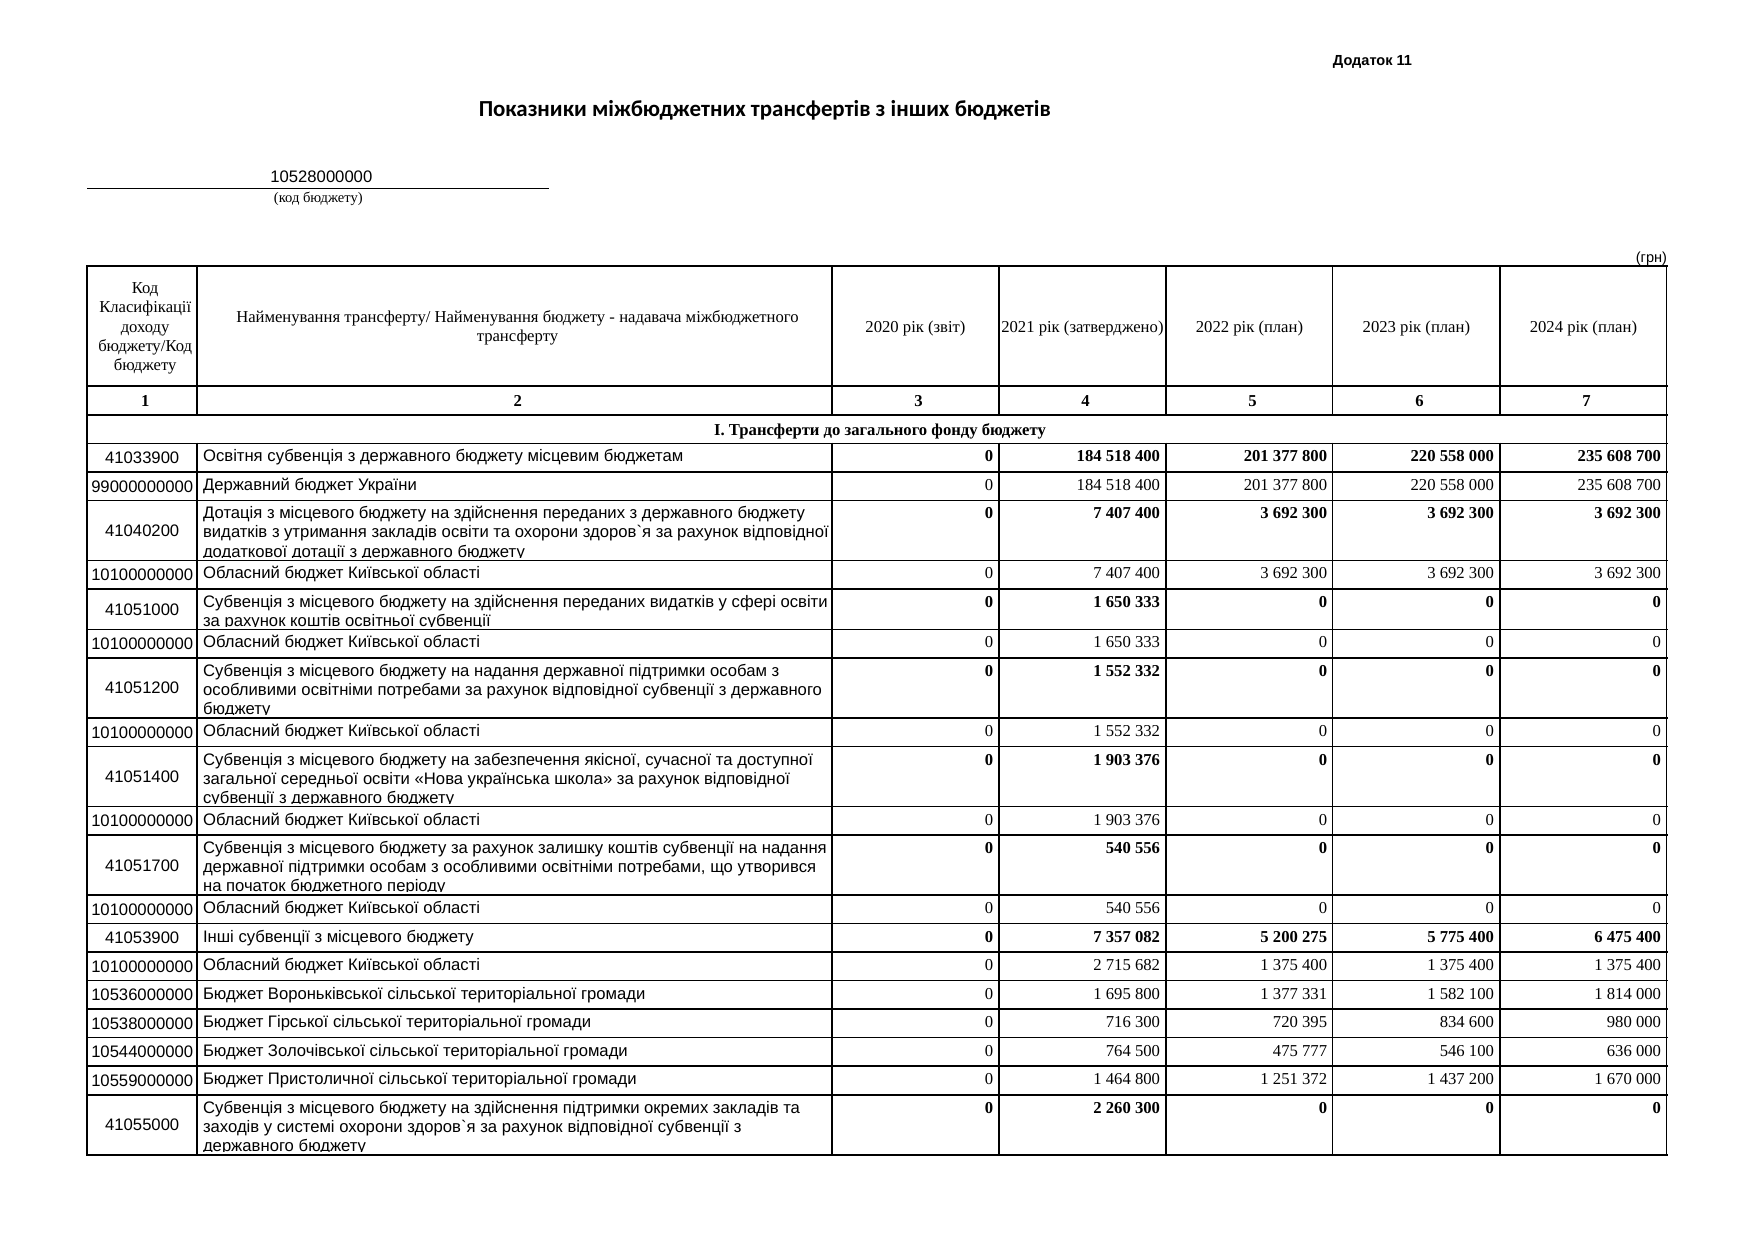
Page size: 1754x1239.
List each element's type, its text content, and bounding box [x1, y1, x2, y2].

table_cell [197, 45, 549, 75]
table_cell [1749, 265, 1753, 385]
table_cell 1 552 332 [1000, 659, 1165, 717]
table_cell Найменування трансферту/ Найменування бюджету - надавача міжбюджетного трансферту [198, 267, 831, 385]
table_cell Обласний бюджет Київської області [198, 807, 831, 834]
table_cell [0, 894, 86, 923]
table_cell 1 375 400 [1333, 953, 1499, 980]
table_cell [1749, 1037, 1753, 1065]
table_cell (грн) [1500, 226, 1667, 265]
table_cell [0, 588, 86, 628]
table_cell 0 [1501, 1096, 1666, 1154]
table_cell [1667, 414, 1749, 442]
table_cell 0 [833, 981, 998, 1008]
table_cell [87, 1156, 197, 1172]
table_cell 0 [1333, 659, 1499, 717]
table_cell 10538000000 [88, 1010, 196, 1037]
table_cell [0, 923, 86, 951]
table_cell [999, 1156, 1166, 1172]
table_cell [1667, 746, 1749, 806]
table_cell [1749, 923, 1753, 951]
table_cell [0, 500, 86, 559]
table_cell [1500, 130, 1667, 165]
table_cell [1749, 560, 1753, 588]
table_cell 41053900 [88, 924, 196, 951]
table_cell 0 [1333, 630, 1499, 657]
table_cell 1 375 400 [1167, 953, 1332, 980]
table_cell 0 [1167, 630, 1332, 657]
table_cell [197, 1156, 549, 1172]
table_cell [1667, 95, 1749, 129]
table_cell [0, 165, 87, 187]
table_cell 10559000000 [88, 1067, 196, 1094]
table_cell [832, 75, 999, 94]
table_cell 1 437 200 [1333, 1067, 1499, 1094]
table_cell 0 [1333, 1096, 1499, 1154]
table_cell [1667, 1154, 1749, 1172]
table_cell 5 200 275 [1167, 924, 1332, 951]
table_cell [1667, 130, 1749, 165]
table_cell [1667, 265, 1749, 385]
table_cell [549, 1156, 832, 1172]
table_cell Субвенція з місцевого бюджету за рахунок залишку коштів субвенції на надання державної підтримки особам з особливими освітніми потребами, що утворився на початок бюджетного періоду [198, 836, 831, 894]
table_header [1500, 0, 1667, 45]
table_cell [1749, 806, 1753, 834]
table_cell (код бюджету) [87, 189, 549, 226]
table_header [1166, 0, 1333, 45]
table_cell 99000000000 [88, 473, 196, 499]
table_cell 1 650 333 [1000, 590, 1165, 628]
table_cell [0, 226, 87, 265]
table_cell [1749, 75, 1753, 94]
table_cell [1166, 165, 1333, 187]
table_cell 1 903 376 [1000, 807, 1165, 834]
table_cell 0 [1167, 747, 1332, 806]
table_cell 6 475 400 [1501, 924, 1666, 951]
table_cell [1667, 980, 1749, 1008]
table_cell Субвенція з місцевого бюджету на надання державної підтримки особам з особливими освітніми потребами за рахунок відповідної субвенції з державного бюджету [198, 659, 831, 717]
table_cell [1667, 717, 1749, 746]
table_cell [0, 1065, 86, 1094]
table_cell [1667, 1094, 1749, 1154]
table_cell 1 582 100 [1333, 981, 1499, 1008]
table_cell [1749, 1154, 1753, 1172]
table_cell [1749, 834, 1753, 894]
table_cell [87, 226, 197, 265]
table_cell [1333, 95, 1667, 130]
table_cell [1749, 629, 1753, 657]
table_cell 2 260 300 [1000, 1096, 1165, 1154]
table_cell [1667, 629, 1749, 657]
table_cell [1500, 1156, 1667, 1172]
table_cell 0 [1501, 590, 1666, 628]
table_header [87, 0, 197, 45]
table_cell Субвенція з місцевого бюджету на здійснення переданих видатків у сфері освіти за рахунок коштів освітньої субвенції [198, 590, 831, 628]
table_cell [1667, 1065, 1749, 1094]
table_cell [832, 188, 999, 226]
table_cell [1667, 443, 1749, 471]
table_cell 0 [1333, 590, 1499, 628]
table_cell 0 [833, 719, 998, 746]
table_cell 0 [833, 590, 998, 628]
table_cell 0 [1167, 719, 1332, 746]
table_cell [0, 746, 86, 806]
table_cell [0, 130, 87, 165]
table_cell [832, 165, 999, 187]
table_cell [87, 130, 197, 165]
table_cell Обласний бюджет Київської області [198, 896, 831, 923]
table_cell [197, 226, 549, 265]
table_cell 2022 рік (план) [1167, 267, 1332, 385]
table_cell 184 518 400 [1000, 444, 1165, 471]
table_cell 2021 рік (затверджено) [1000, 267, 1165, 385]
table_cell [1166, 45, 1333, 75]
table_header [0, 0, 87, 45]
table_cell Обласний бюджет Київської області [198, 953, 831, 980]
table_cell 41051000 [88, 590, 196, 628]
table_cell 0 [833, 836, 998, 894]
table_cell [1667, 45, 1749, 75]
table_cell 0 [1501, 807, 1666, 834]
table_cell [832, 226, 999, 265]
table_cell 3 692 300 [1333, 501, 1499, 559]
table_cell 0 [1501, 896, 1666, 923]
table_header [1333, 0, 1500, 45]
table_cell 1 814 000 [1501, 981, 1666, 1008]
table_cell 41051700 [88, 836, 196, 894]
table_cell 10100000000 [88, 630, 196, 657]
table_cell [1667, 188, 1749, 226]
table_cell [1749, 717, 1753, 746]
table_cell 235 608 700 [1501, 473, 1666, 499]
table_cell [1749, 443, 1753, 471]
table_cell [1667, 1037, 1749, 1065]
table_cell [1667, 951, 1749, 980]
table_cell [0, 834, 86, 894]
table_header [197, 0, 549, 45]
table_cell [1667, 226, 1749, 265]
table_cell 3 692 300 [1501, 501, 1666, 559]
table_cell [1333, 165, 1500, 187]
table_cell [1749, 657, 1753, 717]
table_cell Бюджет Вороньківської сільської територіальної громади [198, 981, 831, 1008]
table_cell [1166, 1156, 1333, 1172]
table_cell [0, 1008, 86, 1037]
table_cell 7 407 400 [1000, 501, 1165, 559]
table_cell [1667, 471, 1749, 499]
table_cell 0 [833, 561, 998, 588]
table_cell [549, 188, 832, 226]
table_cell [1749, 95, 1753, 129]
table_cell [1749, 894, 1753, 923]
table_cell 0 [1167, 896, 1332, 923]
table_cell [1749, 980, 1753, 1008]
table_cell 1 [88, 387, 196, 414]
table_cell [0, 45, 87, 75]
table_cell 235 608 700 [1501, 444, 1666, 471]
table_header [832, 0, 999, 45]
table_cell 3 692 300 [1501, 561, 1666, 588]
table_cell [549, 130, 832, 165]
table_cell 5 775 400 [1333, 924, 1499, 951]
table_header [1667, 0, 1749, 45]
table_cell [0, 560, 86, 588]
table_cell [1667, 385, 1749, 414]
table_cell Державний бюджет України [198, 473, 831, 499]
table_cell [1500, 188, 1667, 226]
table_cell [0, 629, 86, 657]
table_cell [87, 95, 197, 129]
table_cell 0 [1501, 630, 1666, 657]
table_cell 7 357 082 [1000, 924, 1165, 951]
table_cell 540 556 [1000, 896, 1165, 923]
table_cell [1166, 130, 1333, 165]
table_cell 0 [1501, 836, 1666, 894]
table_cell [1166, 188, 1333, 226]
table_cell 0 [833, 953, 998, 980]
table_cell 220 558 000 [1333, 444, 1499, 471]
table_cell 3 692 300 [1167, 501, 1332, 559]
table_cell [1749, 45, 1753, 75]
table_cell [0, 951, 86, 980]
table_cell [0, 443, 86, 471]
table_cell 41051400 [88, 747, 196, 806]
table_cell 1 251 372 [1167, 1067, 1332, 1094]
table_cell [1667, 923, 1749, 951]
table_cell 720 395 [1167, 1010, 1332, 1037]
table_cell 2 [198, 387, 831, 414]
table_cell 1 375 400 [1501, 953, 1666, 980]
table_cell 0 [833, 659, 998, 717]
table_cell 0 [833, 1096, 998, 1154]
table_cell Бюджет Золочівської сільської територіальної громади [198, 1038, 831, 1065]
table_cell 636 000 [1501, 1038, 1666, 1065]
table_cell 0 [833, 1038, 998, 1065]
table_cell 0 [833, 807, 998, 834]
table_cell [1749, 226, 1753, 265]
table_cell 0 [833, 896, 998, 923]
table_cell 980 000 [1501, 1010, 1666, 1037]
table_cell 3 692 300 [1333, 561, 1499, 588]
table_cell 2020 рік (звіт) [833, 267, 998, 385]
table_cell [832, 1156, 999, 1172]
table_cell 0 [833, 1010, 998, 1037]
table_cell 540 556 [1000, 836, 1165, 894]
table_cell [0, 1094, 86, 1154]
table_cell 3 692 300 [1167, 561, 1332, 588]
table_cell 10544000000 [88, 1038, 196, 1065]
table_cell 41051200 [88, 659, 196, 717]
table_cell [1749, 951, 1753, 980]
table_cell [999, 226, 1166, 265]
table_cell 2023 рік (план) [1333, 267, 1499, 385]
table_cell [0, 414, 86, 442]
table_cell 0 [1167, 590, 1332, 628]
table_cell [1749, 1094, 1753, 1154]
table_cell 0 [833, 924, 998, 951]
table_cell 2 715 682 [1000, 953, 1165, 980]
table_header [549, 0, 832, 45]
table_cell [1333, 226, 1500, 265]
table_cell [1749, 188, 1753, 226]
table_cell 220 558 000 [1333, 473, 1499, 499]
table_cell [1749, 130, 1753, 165]
table_cell Код Класифікації доходу бюджету/Код бюджету [88, 267, 196, 385]
table_cell 0 [1333, 836, 1499, 894]
table_cell 0 [1501, 747, 1666, 806]
table_cell Субвенція з місцевого бюджету на забезпечення якісної, сучасної та доступної загальної середньої освіти «Нова українська школа» за рахунок відповідної субвенції з державного бюджету [198, 747, 831, 806]
table_cell 41033900 [88, 444, 196, 471]
table_cell 1 464 800 [1000, 1067, 1165, 1094]
table_cell [999, 188, 1166, 226]
table_cell 10100000000 [88, 953, 196, 980]
table_cell [87, 75, 197, 94]
table_cell [1667, 165, 1749, 187]
table_cell 546 100 [1333, 1038, 1499, 1065]
table_cell [0, 980, 86, 1008]
table_cell [1749, 746, 1753, 806]
table_cell Субвенція з місцевого бюджету на здійснення підтримки окремих закладів та заходів у системі охорони здоров`я за рахунок відповідної субвенції з державного бюджету [198, 1096, 831, 1154]
table_cell 834 600 [1333, 1010, 1499, 1037]
table_cell Обласний бюджет Київської області [198, 630, 831, 657]
table_cell 1 670 000 [1501, 1067, 1666, 1094]
table_cell [1667, 500, 1749, 559]
table_cell 475 777 [1167, 1038, 1332, 1065]
table_cell 1 903 376 [1000, 747, 1165, 806]
table_cell [0, 75, 87, 94]
table_cell 0 [833, 630, 998, 657]
table_cell [549, 45, 832, 75]
table_cell [0, 471, 86, 499]
table_cell [549, 165, 832, 187]
table_cell 2024 рік (план) [1501, 267, 1666, 385]
table_cell [197, 75, 549, 94]
table_cell 10100000000 [88, 719, 196, 746]
table_cell Обласний бюджет Київської області [198, 561, 831, 588]
table_cell [197, 130, 549, 165]
table_cell [0, 1037, 86, 1065]
table_cell Бюджет Пристоличної сільської територіальної громади [198, 1067, 831, 1094]
table_cell [1749, 500, 1753, 559]
table_cell 41055000 [88, 1096, 196, 1154]
table_cell 1 695 800 [1000, 981, 1165, 1008]
table_cell 6 [1333, 387, 1499, 414]
table_cell 0 [1333, 807, 1499, 834]
table_cell [0, 1154, 87, 1172]
table_cell [1667, 657, 1749, 717]
table_cell [0, 385, 86, 414]
table_cell 4 [1000, 387, 1165, 414]
table_cell [1667, 75, 1749, 94]
table_cell 0 [1501, 659, 1666, 717]
table_cell 0 [833, 473, 998, 499]
table_cell Обласний бюджет Київської області [198, 719, 831, 746]
table_header [1749, 0, 1753, 45]
table_cell 41040200 [88, 501, 196, 559]
table_cell 716 300 [1000, 1010, 1165, 1037]
table_cell 0 [1167, 1096, 1332, 1154]
table_cell 7 [1501, 387, 1666, 414]
table_cell [1749, 165, 1753, 187]
table_cell 10100000000 [88, 561, 196, 588]
table_cell 0 [833, 747, 998, 806]
table_cell 10100000000 [88, 807, 196, 834]
table_cell [1749, 385, 1753, 414]
table_cell [999, 45, 1166, 75]
table_cell [1500, 165, 1667, 187]
table_cell [832, 130, 999, 165]
table_cell [1667, 1008, 1749, 1037]
table_cell [0, 657, 86, 717]
table_cell [832, 45, 999, 75]
table_cell [1166, 75, 1333, 94]
table_cell [999, 75, 1166, 94]
table_cell [999, 165, 1166, 187]
table_cell 764 500 [1000, 1038, 1165, 1065]
table_cell [0, 265, 86, 385]
table_cell [1166, 226, 1333, 265]
table_cell 0 [833, 1067, 998, 1094]
table_cell 10536000000 [88, 981, 196, 1008]
table_cell 0 [1501, 719, 1666, 746]
table_cell [1667, 894, 1749, 923]
table_cell Освітня субвенція з державного бюджету місцевим бюджетам [198, 444, 831, 471]
table_cell Інші субвенції з місцевого бюджету [198, 924, 831, 951]
table_cell Бюджет Гірської сільської територіальної громади [198, 1010, 831, 1037]
table_cell [0, 188, 87, 226]
table_cell [1749, 414, 1753, 442]
table_cell [0, 95, 87, 129]
table_cell 5 [1167, 387, 1332, 414]
table_cell [1333, 75, 1667, 94]
table_cell [1749, 1008, 1753, 1037]
table_cell 10528000000 [87, 165, 549, 187]
table_cell 3 [833, 387, 998, 414]
table_cell Показники міжбюджетних трансфертів з інших бюджетів [197, 95, 1333, 129]
table_cell І. Трансферти до загального фонду бюджету [88, 416, 1666, 442]
table_cell [1333, 130, 1500, 165]
table_cell 7 407 400 [1000, 561, 1165, 588]
table_cell 0 [833, 444, 998, 471]
table_cell [0, 717, 86, 746]
table_cell 0 [1333, 719, 1499, 746]
table_cell 0 [1167, 836, 1332, 894]
table_cell [549, 226, 832, 265]
table_cell [0, 806, 86, 834]
table_cell [1749, 588, 1753, 628]
table_cell 0 [1167, 659, 1332, 717]
table_cell [1333, 188, 1500, 226]
table_cell 201 377 800 [1167, 473, 1332, 499]
table_cell 0 [1167, 807, 1332, 834]
table_cell Дотація з місцевого бюджету на здійснення переданих з державного бюджету видатків з утримання закладів освіти та охорони здоров`я за рахунок відповідної додаткової дотації з державного бюджету [198, 501, 831, 559]
table_header [999, 0, 1166, 45]
table_cell [999, 130, 1166, 165]
table_cell [1749, 1065, 1753, 1094]
table_cell 1 650 333 [1000, 630, 1165, 657]
table_cell [1667, 560, 1749, 588]
table_cell [87, 45, 197, 75]
table_cell 1 377 331 [1167, 981, 1332, 1008]
table_cell 0 [1333, 896, 1499, 923]
table_cell [1667, 834, 1749, 894]
table_cell 1 552 332 [1000, 719, 1165, 746]
table_cell 184 518 400 [1000, 473, 1165, 499]
table_cell [1667, 588, 1749, 628]
table_cell 0 [833, 501, 998, 559]
table_cell 201 377 800 [1167, 444, 1332, 471]
table_cell [1333, 1156, 1500, 1172]
table_cell Додаток 11 [1333, 45, 1667, 75]
table_cell [1749, 471, 1753, 499]
table_cell 0 [1333, 747, 1499, 806]
table_cell [1667, 806, 1749, 834]
table_cell 10100000000 [88, 896, 196, 923]
table_cell [549, 75, 832, 94]
